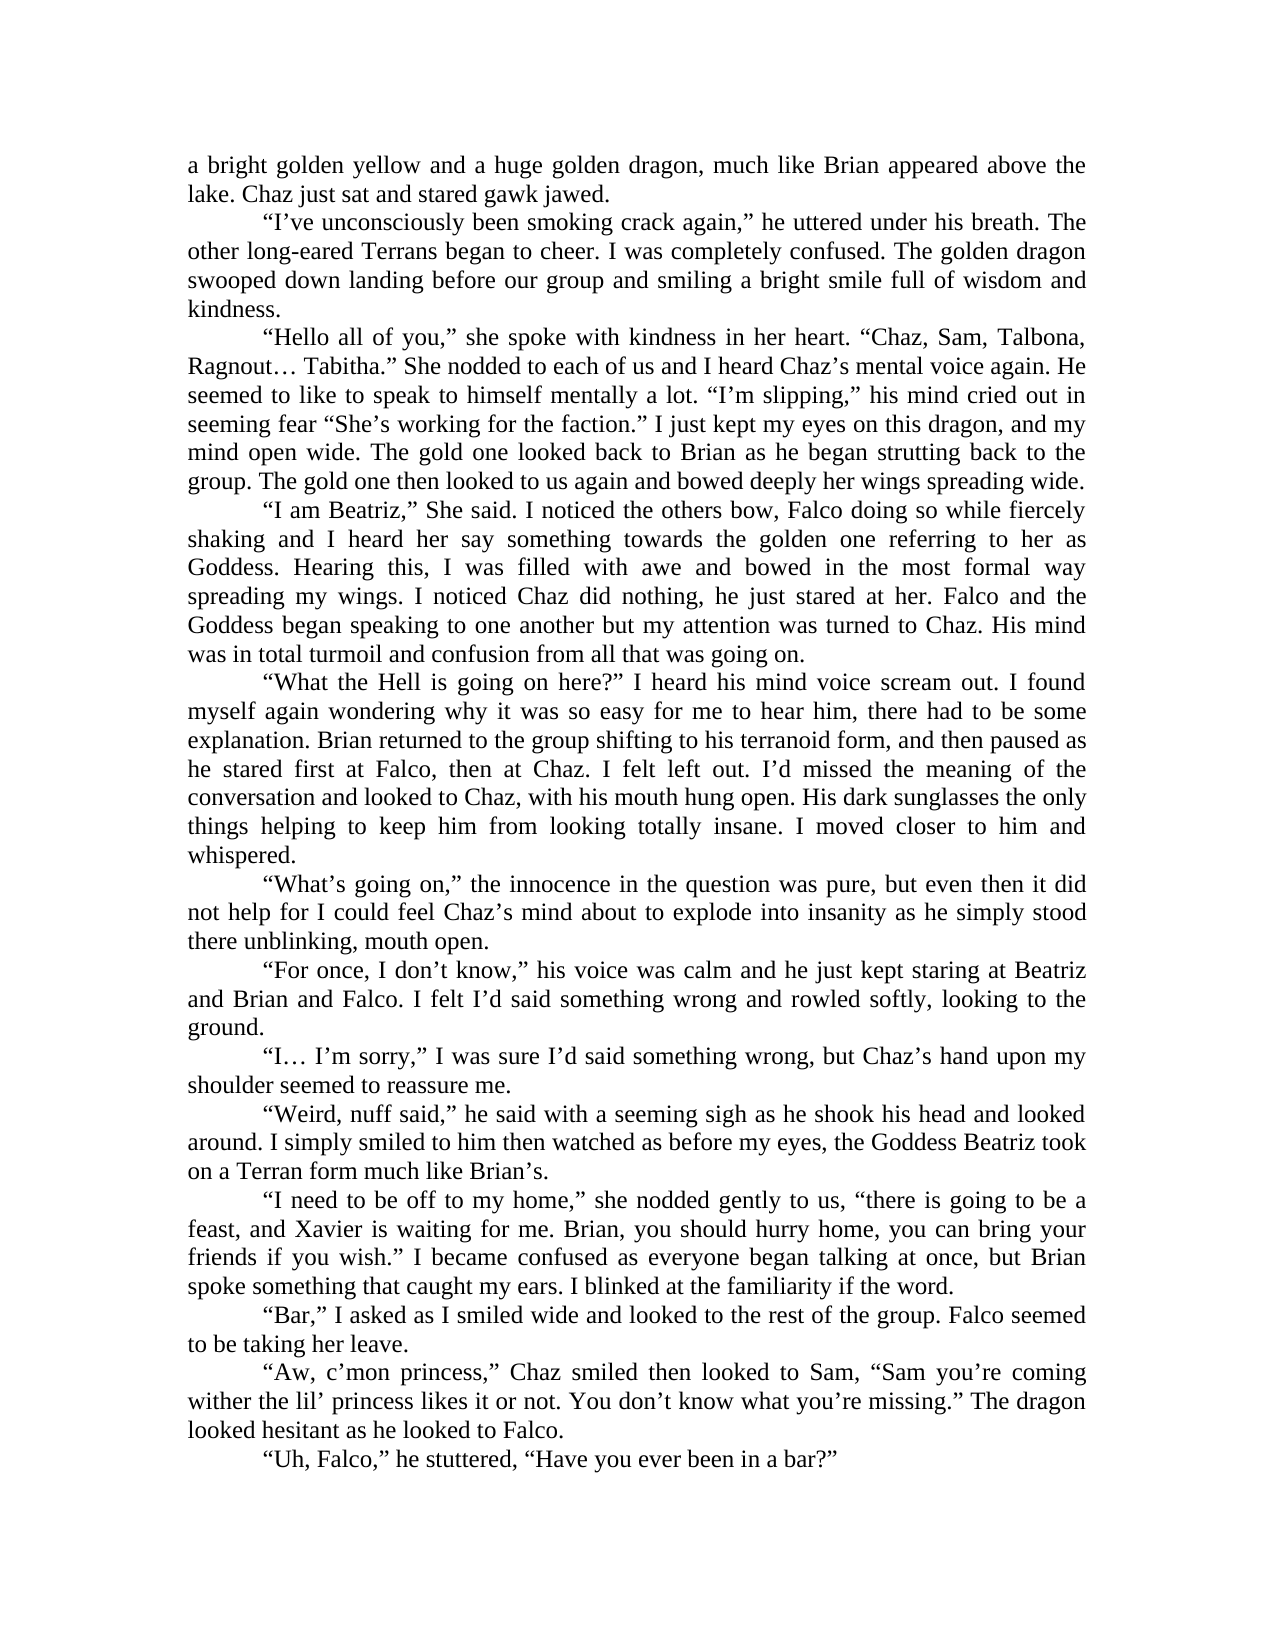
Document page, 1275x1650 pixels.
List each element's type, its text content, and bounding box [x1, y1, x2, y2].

text “Hello all of you,” she spoke with kindness in her heart. “Chaz, Sam, Talbona, Ragnout… Tabitha.” She nodded to each of us and I heard Chaz’s mental voice again. He seemed to like to speak to himself mentally a lot. “I’m slipping,” his mind cried out in seeming fear “She’s working for the faction.” I just kept my eyes on this dragon, and my mind open wide. The gold one looked back to Brian as he began strutting back to the group. The gold one then looked to us again and bowed deeply her wings spreading wide. [187, 322, 1087, 495]
text a bright golden yellow and a huge golden dragon, much like Brian appeared above the lake. Chaz just sat and stared gawk jawed. [187, 150, 1087, 207]
text “Aw, c’mon princess,” Chaz smiled then looked to Sam, “Sam you’re coming wither the lil’ princess likes it or not. You don’t know what you’re missing.” The dragon looked hesitant as he looked to Falco. [187, 1357, 1087, 1444]
text “I’ve unconsciously been smoking crack again,” he uttered under his breath. The other long-eared Terrans began to cheer. I was completely confused. The golden dragon swooped down landing before our group and smiling a bright smile full of wisdom and kindness. [187, 207, 1087, 322]
text “Uh, Falco,” he stuttered, “Have you ever been in a bar?” [187, 1444, 1087, 1472]
text “I… I’m sorry,” I was sure I’d said something wrong, but Chaz’s hand upon my shoulder seemed to reassure me. [187, 1041, 1087, 1099]
text “I need to be off to my home,” she nodded gently to us, “there is going to be a feast, and Xavier is waiting for me. Brian, you should hurry home, you can bring your friends if you wish.” I became confused as everyone began talking at once, but Brian spoke something that caught my ears. I blinked at the familiarity if the word. [187, 1185, 1087, 1300]
text “Weird, nuff said,” he said with a seeming sigh as he shook his head and looked around. I simply smiled to him then watched as before my eyes, the Goddess Beatriz took on a Terran form much like Brian’s. [187, 1099, 1087, 1185]
text “Bar,” I asked as I smiled wide and looked to the rest of the group. Falco seemed to be taking her leave. [187, 1300, 1087, 1357]
text “I am Beatriz,” She said. I noticed the others bow, Falco doing so while fiercely shaking and I heard her say something towards the golden one referring to her as Goddess. Hearing this, I was filled with awe and bowed in the most formal way spreading my wings. I noticed Chaz did nothing, he just stared at her. Falco and the Goddess began speaking to one another but my attention was turned to Chaz. His mind was in total turmoil and confusion from all that was going on. [187, 495, 1087, 667]
text “For once, I don’t know,” his voice was calm and he just kept staring at Beatriz and Brian and Falco. I felt I’d said something wrong and rowled softly, looking to the ground. [187, 955, 1087, 1041]
text “What the Hell is going on here?” I heard his mind voice scream out. I found myself again wondering why it was so easy for me to hear him, there had to be some explanation. Brian returned to the group shifting to his terranoid form, and then paused as he stared first at Falco, then at Chaz. I felt left out. I’d missed the meaning of the conversation and looked to Chaz, with his mouth hung open. His dark sunglasses the only things helping to keep him from looking totally insane. I moved closer to him and whispered. [187, 667, 1087, 869]
text “What’s going on,” the innocence in the question was pure, but even then it did not help for I could feel Chaz’s mind about to explode into insanity as he simply stood there unblinking, mouth open. [187, 869, 1087, 955]
